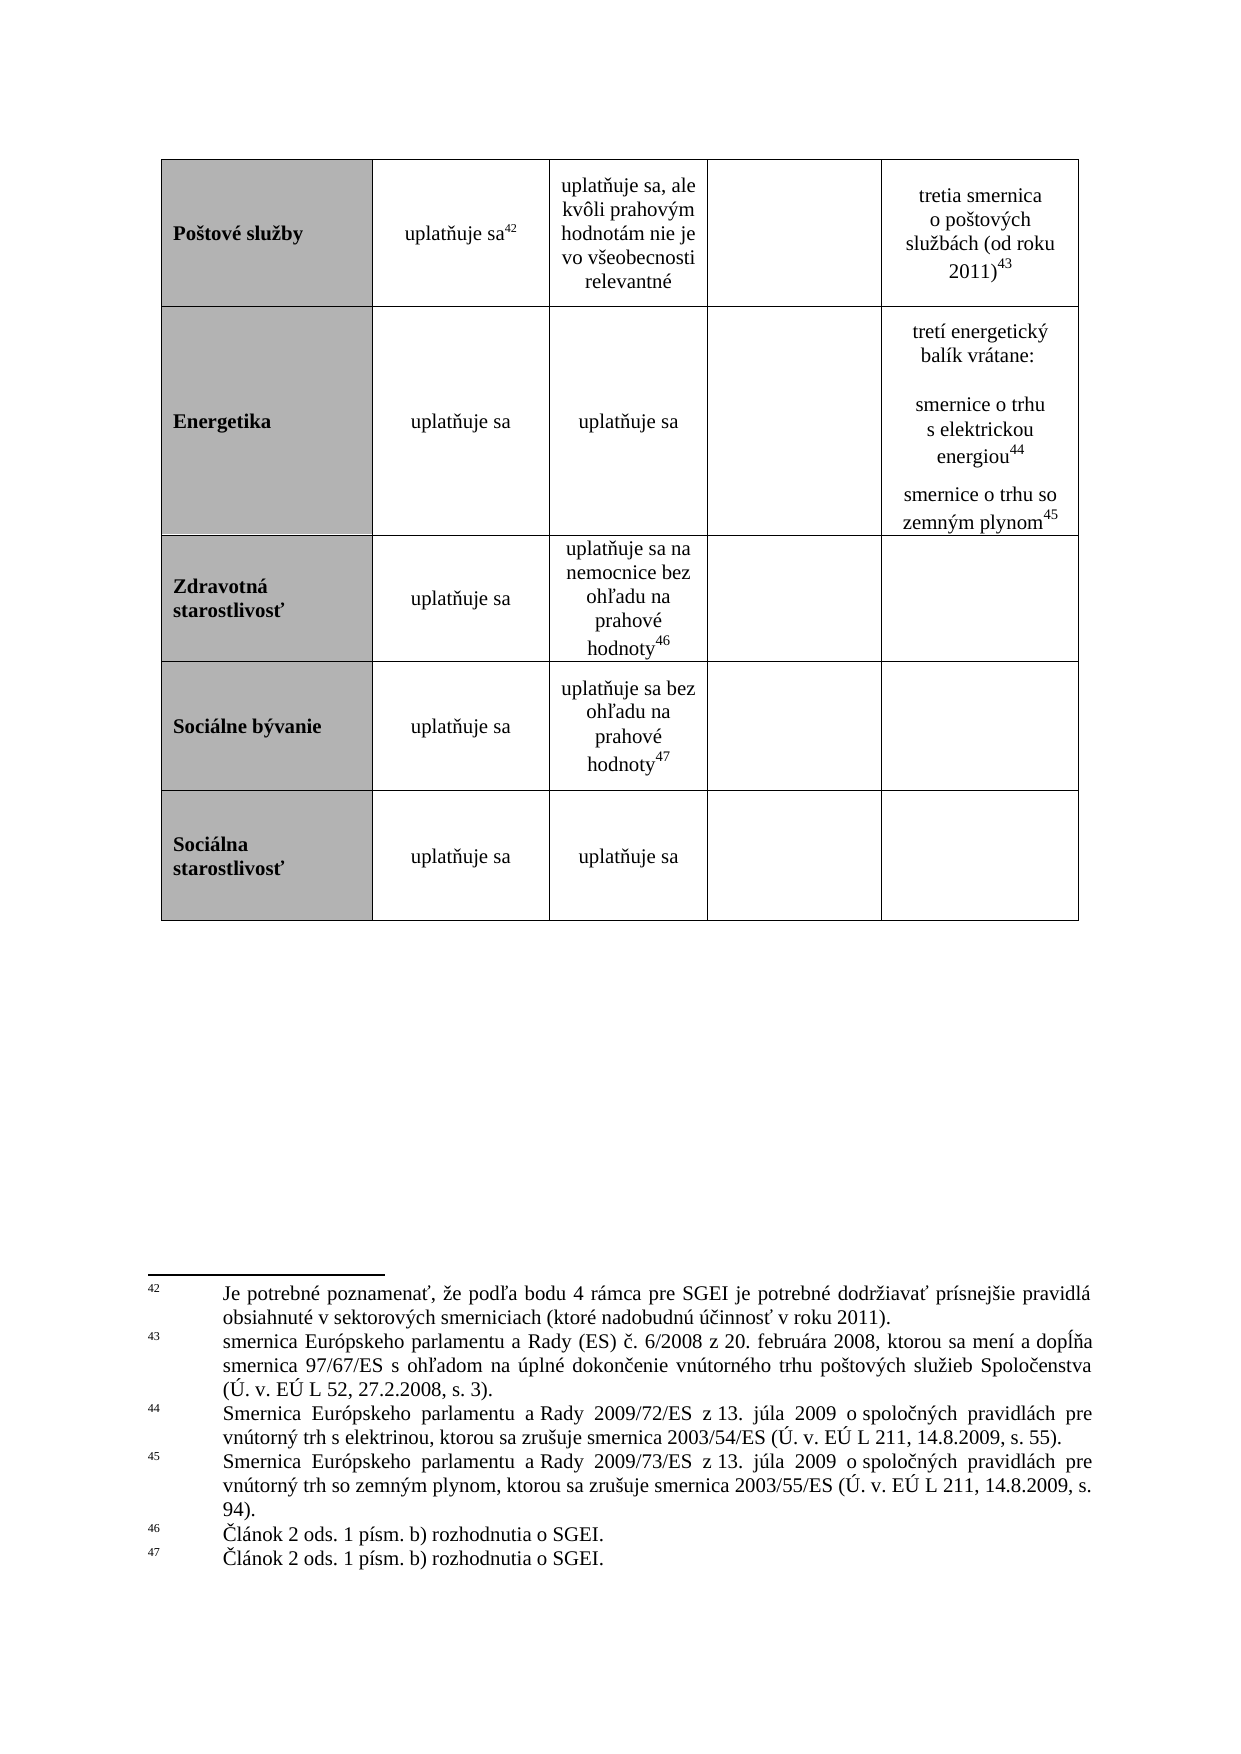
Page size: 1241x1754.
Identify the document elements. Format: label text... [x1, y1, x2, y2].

table_cell [708, 307, 881, 534]
table_cell uplatňuje sa, ale kvôli prahovým hodnotám nie je vo všeobecnosti relevantné [550, 160, 707, 306]
table_cell [882, 662, 1078, 790]
table_cell tretí energetický balík vrátane: smernice o trhu s elektrickou energiou smernice o trhu so zemným plynom [882, 307, 1078, 534]
table_cell [708, 791, 881, 920]
table_cell tretia smernica o poštových službách (od roku 2011) [882, 160, 1078, 306]
table_cell [882, 536, 1078, 661]
table_cell uplatňuje sa [373, 791, 549, 920]
table_cell uplatňuje sa [373, 307, 549, 534]
table_cell Energetika [162, 307, 372, 534]
table_cell Sociálne bývanie [162, 662, 372, 790]
table_cell [708, 662, 881, 790]
table_cell [882, 791, 1078, 920]
table_cell uplatňuje sa [550, 307, 707, 534]
table_cell Poštové služby [162, 160, 372, 306]
table_cell [708, 160, 881, 306]
table_cell [708, 536, 881, 661]
table_cell uplatňuje sa [373, 662, 549, 790]
table_cell Zdravotná starostlivosť [162, 536, 372, 661]
table_cell uplatňuje sa [373, 536, 549, 661]
table_cell Sociálna starostlivosť [162, 791, 372, 920]
table_cell uplatňuje sa na nemocnice bez ohľadu na prahové hodnoty [550, 536, 707, 661]
table_cell uplatňuje sa [373, 160, 549, 306]
table_cell uplatňuje sa bez ohľadu na prahové hodnoty [550, 662, 707, 790]
table_cell uplatňuje sa [550, 791, 707, 920]
